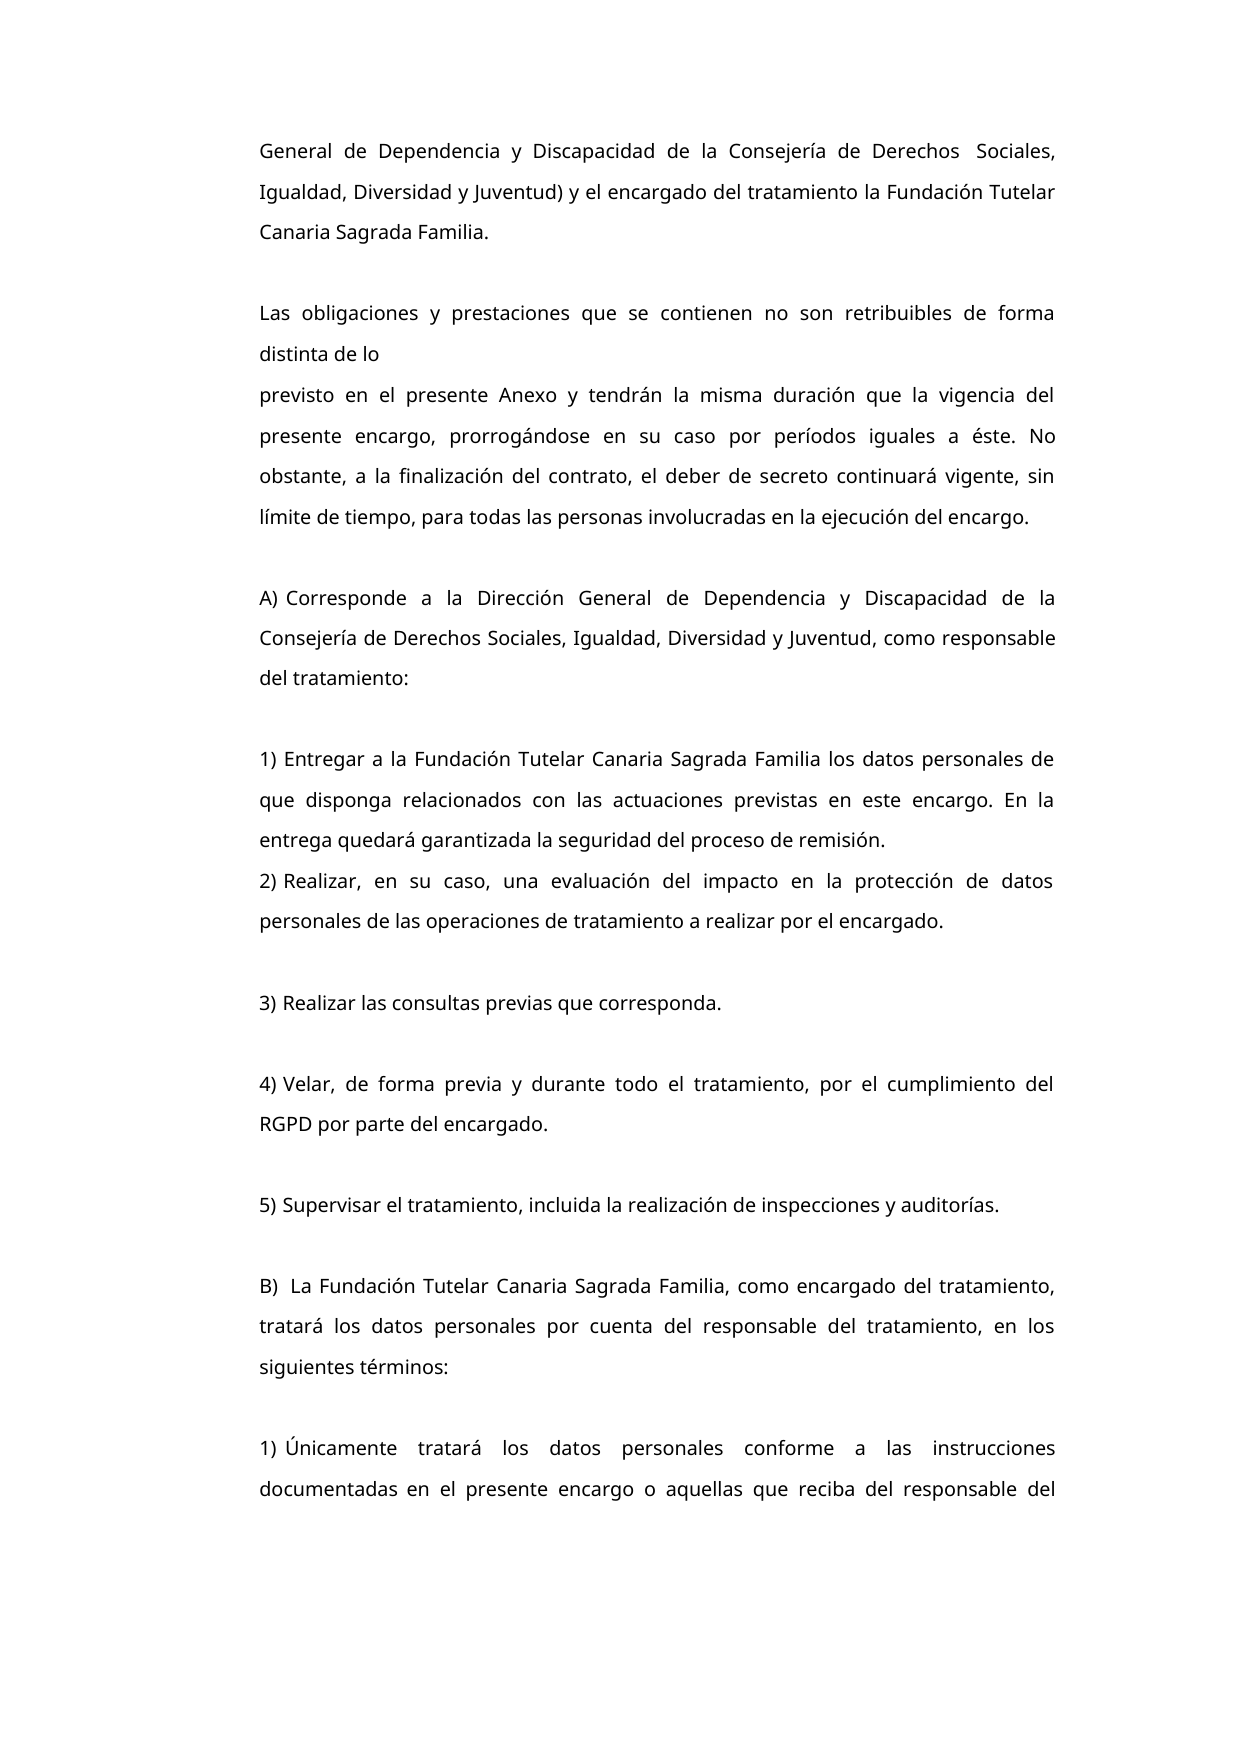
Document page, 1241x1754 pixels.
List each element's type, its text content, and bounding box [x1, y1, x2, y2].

list La Fundación Tutelar Canaria Sagrada Familia, como encargado del tratamiento, tratará los datos personales por cuenta del responsable del tratamiento, en los siguientes términos: [259, 1272, 1056, 1380]
list Velar, de forma previa y durante todo el tratamiento, por el cumplimiento del RGPD por parte del encargado. [259, 1070, 1055, 1137]
text previsto en el presente Anexo y tendrán la misma duración que la vigencia del presente encargo, prorrogándose en su caso por períodos iguales a éste. No obstante, a la finalización del contrato, el deber de secreto continuará vigente, sin límite de tiempo, para todas las personas involucradas en la ejecución del encargo. [259, 381, 1056, 530]
list Corresponde a la Dirección General de Dependencia y Discapacidad de la Consejería de Derechos Sociales, Igualdad, Diversidad y Juventud, como responsable del tratamiento: [259, 584, 1056, 692]
text General de Dependencia y Discapacidad de la Consejería de Derechos Sociales, Igualdad, Diversidad y Juventud) y el encargado del tratamiento la Fundación Tutelar Canaria Sagrada Familia. [259, 138, 1056, 246]
text Las obligaciones y prestaciones que se contienen no son retribuibles de forma distinta de lo [259, 300, 1055, 367]
list Únicamente tratará los datos personales conforme a las instrucciones documentadas en el presente encargo o aquellas que reciba del responsable del [259, 1434, 1056, 1502]
list Entregar a la Fundación Tutelar Canaria Sagrada Familia los datos personales de que disponga relacionados con las actuaciones previstas en este encargo. En la entrega quedará garantizada la seguridad del proceso de remisión. [259, 746, 1055, 853]
list Realizar, en su caso, una evaluación del impacto en la protección de datos personales de las operaciones de tratamiento a realizar por el encargado. [259, 867, 1055, 935]
list Realizar las consultas previas que corresponda. [259, 989, 1180, 1016]
list Supervisar el tratamiento, incluida la realización de inspecciones y auditorías. [259, 1191, 1180, 1218]
